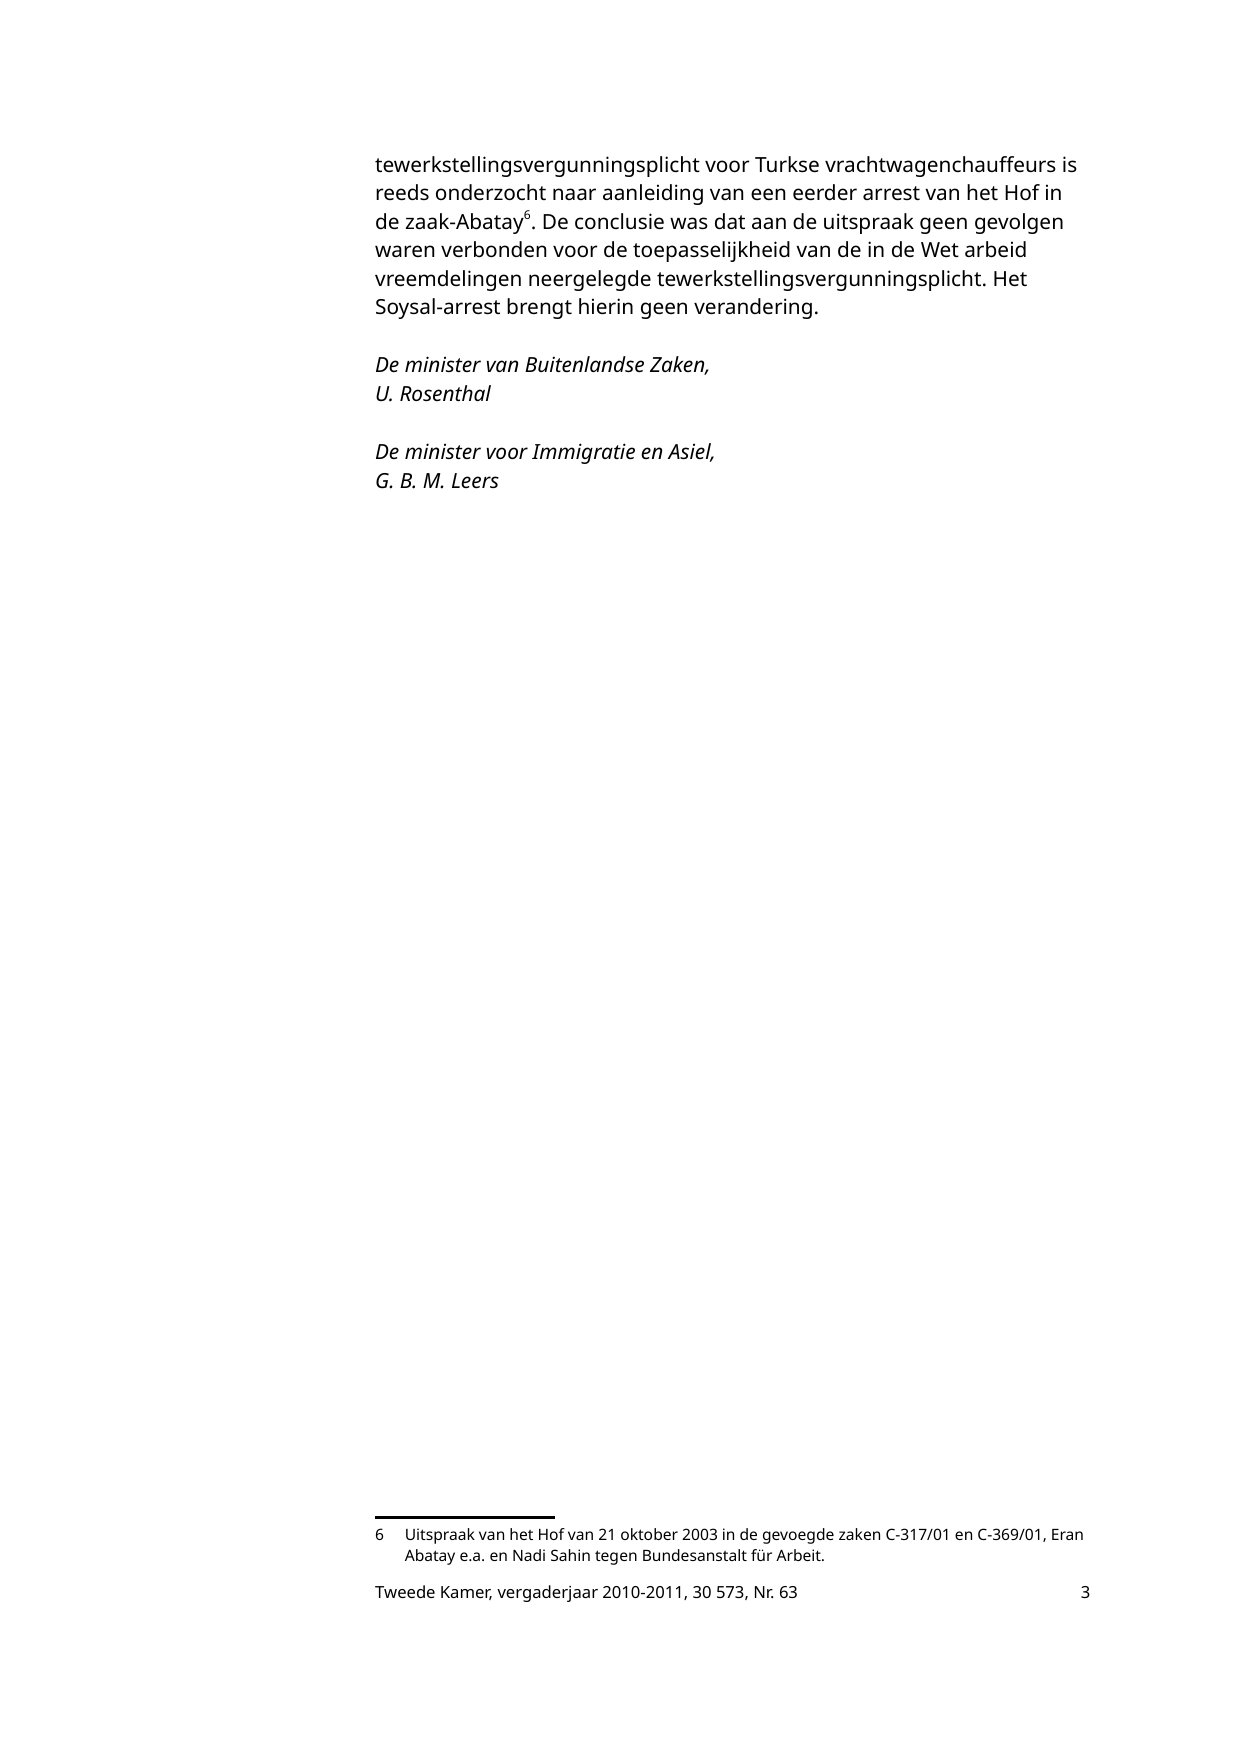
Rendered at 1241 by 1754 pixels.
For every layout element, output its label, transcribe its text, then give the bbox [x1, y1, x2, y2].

text Ten overvloede melden wij dat het Soysal-arrest bovendien geen gevolgen heeft voor de Wet arbeid vreemdelingen en de daarin vervatte tewerkstellingsvergunningsplicht. De relatie tussen artikel 41 van het Aanvullend Protocol en de in Nederland geldende tewerkstellingsvergunningsplicht voor Turkse vrachtwagenchauffeurs is reeds onderzocht naar aanleiding van een eerder arrest van het Hof in de zaak-Abatay. De conclusie was dat aan de uitspraak geen gevolgen waren verbonden voor de toepasselijkheid van de in de Wet arbeid vreemdelingen neergelegde tewerkstellingsvergunningsplicht. Het Soysal-arrest brengt hierin geen verandering. [375, 237, 1090, 521]
text Uitspraak van het Hof van 21 oktober 2003 in de gevoegde zaken C-317/01 en C-369/01, Eran Abatay e.a. en Nadi Sahin tegen Bundesanstalt für Arbeit. [375, 1481, 1090, 1566]
text De minister van Buitenlandse Zaken, [375, 551, 1090, 580]
text De minister voor Immigratie en Asiel, [375, 638, 1090, 667]
text U. Rosenthal [375, 580, 1090, 608]
text Nederland behoort derhalve niet tot de EU-lidstaten die door het arrest-Soysal geraakt worden. Het huidige visumbeleid ten aanzien van Turkse dienstverrichters kan daarom ongewijzigd blijven. Hierbij zij opgemerkt dat het uiteindelijke oordeel over de op Nederland rustende verplichtingen uiteraard aan de rechter is voorbehouden. [375, 150, 1090, 207]
text G. B. M. Leers [375, 667, 1090, 695]
